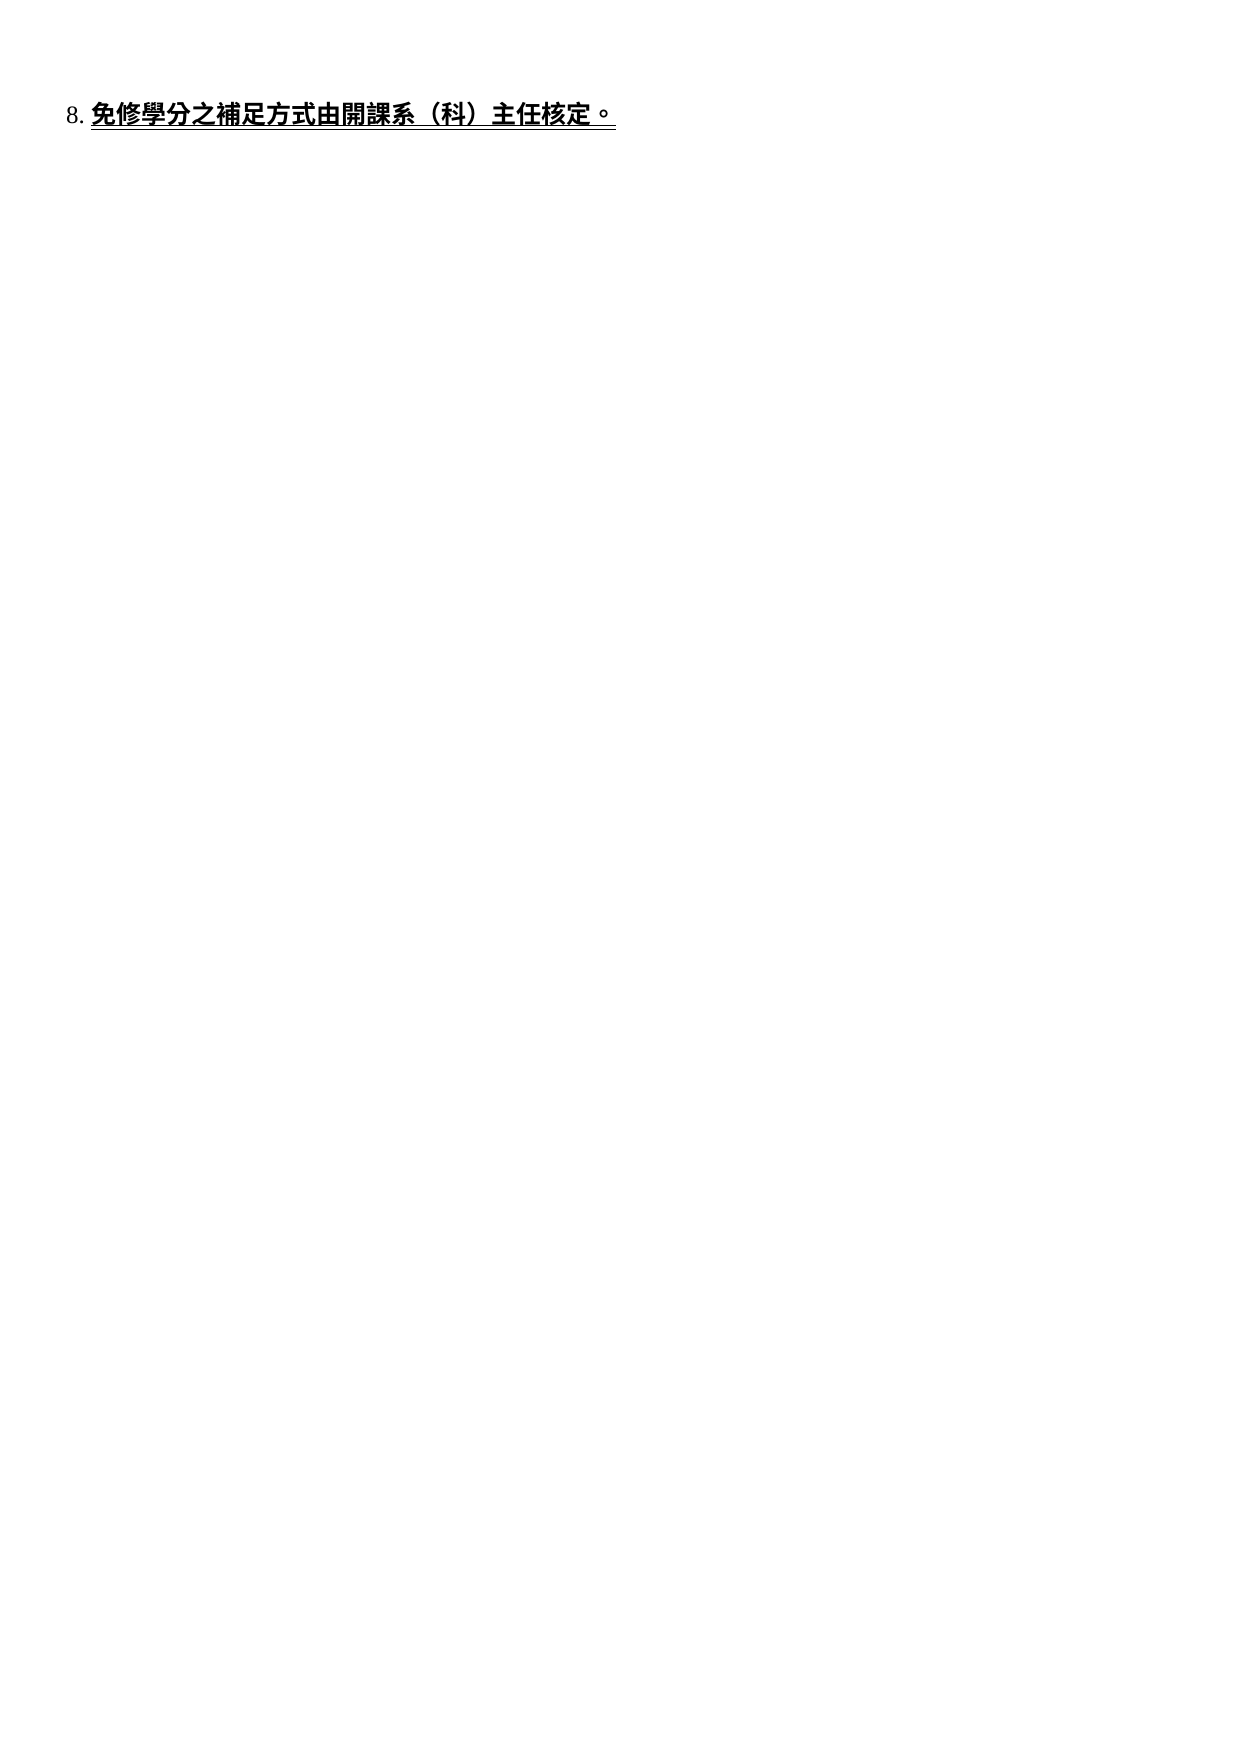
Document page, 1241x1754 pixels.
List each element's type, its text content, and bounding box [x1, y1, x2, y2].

text 8. 免修學分之補足方式由開課系（科）主任核定。 [47, 94, 1193, 131]
